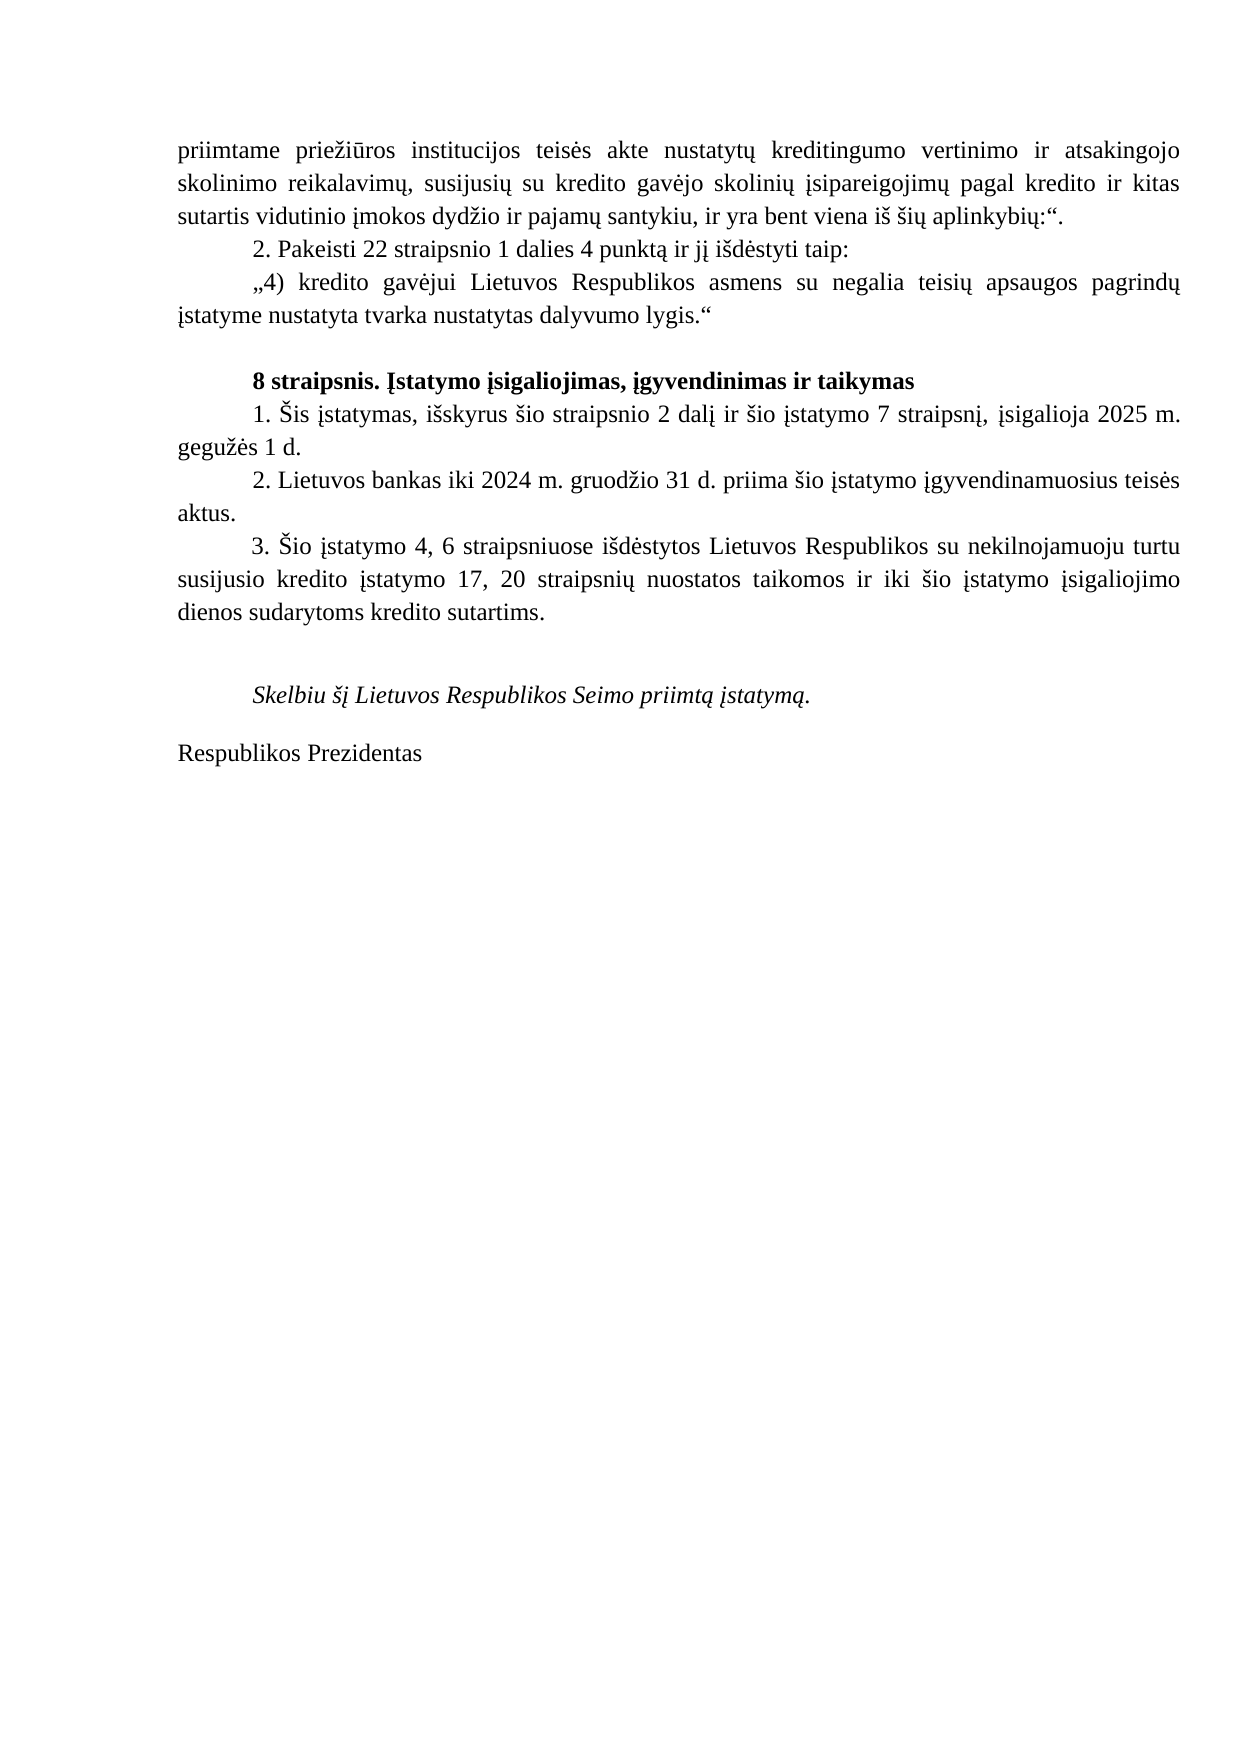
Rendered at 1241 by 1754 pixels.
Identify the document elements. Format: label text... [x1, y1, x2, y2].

text 1. Šis įstatymas, išskyrus šio straipsnio 2 dalį ir šio įstatymo 7 straipsnį, įsigalioja 2025 m. gegužės 1 d. [177, 399, 1181, 461]
text 3. Šio įstatymo 4, 6 straipsniuose išdėstytos Lietuvos Respublikos su nekilnojamuoju turtu susijusio kredito įstatymo 17, 20 straipsnių nuostatos taikomos ir iki šio įstatymo įsigaliojimo dienos sudarytoms kredito sutartims. [177, 531, 1181, 626]
text 2. Pakeisti 22 straipsnio 1 dalies 4 punktą ir jį išdėstyti taip: [177, 234, 1181, 263]
text 8 straipsnis. Įstatymo įsigaliojimas, įgyvendinimas ir taikymas [177, 366, 1181, 395]
text 2. Lietuvos bankas iki 2024 m. gruodžio 31 d. priima šio įstatymo įgyvendinamuosius teisės aktus. [177, 465, 1181, 527]
text Skelbiu šį Lietuvos Respublikos Seimo priimtą įstatymą. [177, 681, 1181, 709]
text Respublikos Prezidentas [177, 738, 1181, 767]
text priimtame priežiūros institucijos teisės akte nustatytų kreditingumo vertinimo ir atsakingojo skolinimo reikalavimų, susijusių su kredito gavėjo skolinių įsipareigojimų pagal kredito ir kitas sutartis vidutinio įmokos dydžio ir pajamų santykiu, ir yra bent viena iš šių aplinkybių:“. [177, 135, 1181, 230]
text „4) kredito gavėjui Lietuvos Respublikos asmens su negalia teisių apsaugos pagrindų įstatyme nustatyta tvarka nustatytas dalyvumo lygis.“ [177, 267, 1181, 329]
